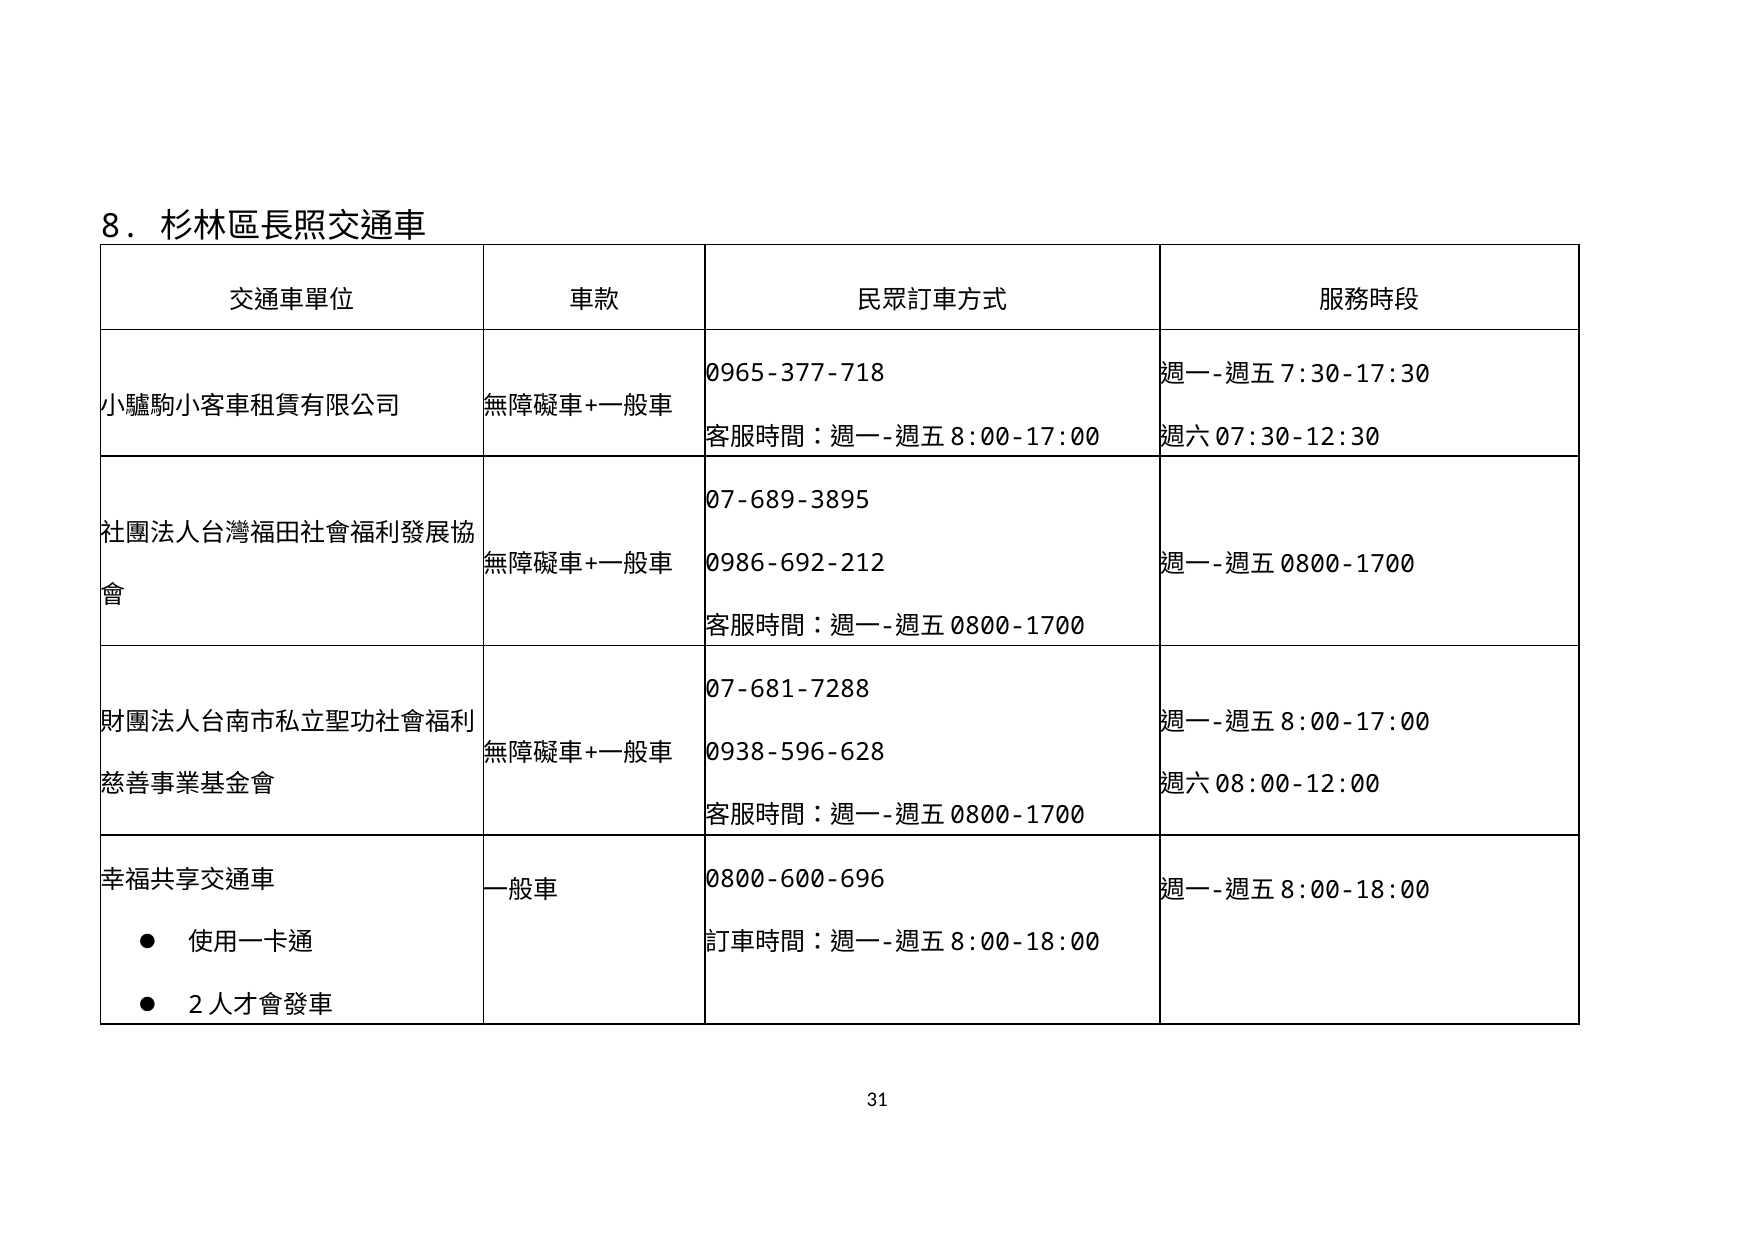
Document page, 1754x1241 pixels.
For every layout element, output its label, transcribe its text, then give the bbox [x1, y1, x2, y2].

table_header 服務時段 [1161, 245, 1578, 329]
table_cell 週一-週五7:30-17:30 週六07:30-12:30 [1161, 330, 1578, 455]
table_header 車款 [484, 245, 704, 329]
table_cell 小驢駒小客車租賃有限公司 [101, 330, 483, 455]
table_cell 0800-600-696 訂車時間：週一-週五8:00-18:00 [706, 836, 1159, 1023]
table_cell 0965-377-718 客服時間：週一-週五8:00-17:00 [706, 330, 1159, 455]
table_cell 財團法人台南市私立聖功社會福利慈善事業基金會 [101, 646, 483, 834]
table_cell 週一-週五8:00-18:00 [1161, 836, 1578, 1023]
table_cell 週一-週五0800-1700 [1161, 457, 1578, 645]
subtitle 8. 杉林區長照交通車 [100, 181, 1653, 243]
table_cell 一般車 [484, 836, 704, 1023]
table_cell 07-689-3895 0986-692-212 客服時間：週一-週五0800-1700 [706, 457, 1159, 645]
table_cell 07-681-7288 0938-596-628 客服時間：週一-週五0800-1700 [706, 646, 1159, 834]
table_cell 社團法人台灣福田社會福利發展協會 [101, 457, 483, 645]
table_cell 無障礙車+一般車 [484, 330, 704, 455]
table_header 民眾訂車方式 [706, 245, 1159, 329]
table_cell 週一-週五8:00-17:00 週六08:00-12:00 [1161, 646, 1578, 834]
table_cell 無障礙車+一般車 [484, 457, 704, 645]
table_cell 幸福共享交通車 使用一卡通 2人才會發車 僅能到旗山、六龜、美濃區 [101, 836, 483, 1023]
table_header 交通車單位 [101, 245, 483, 329]
table_cell 無障礙車+一般車 [484, 646, 704, 834]
